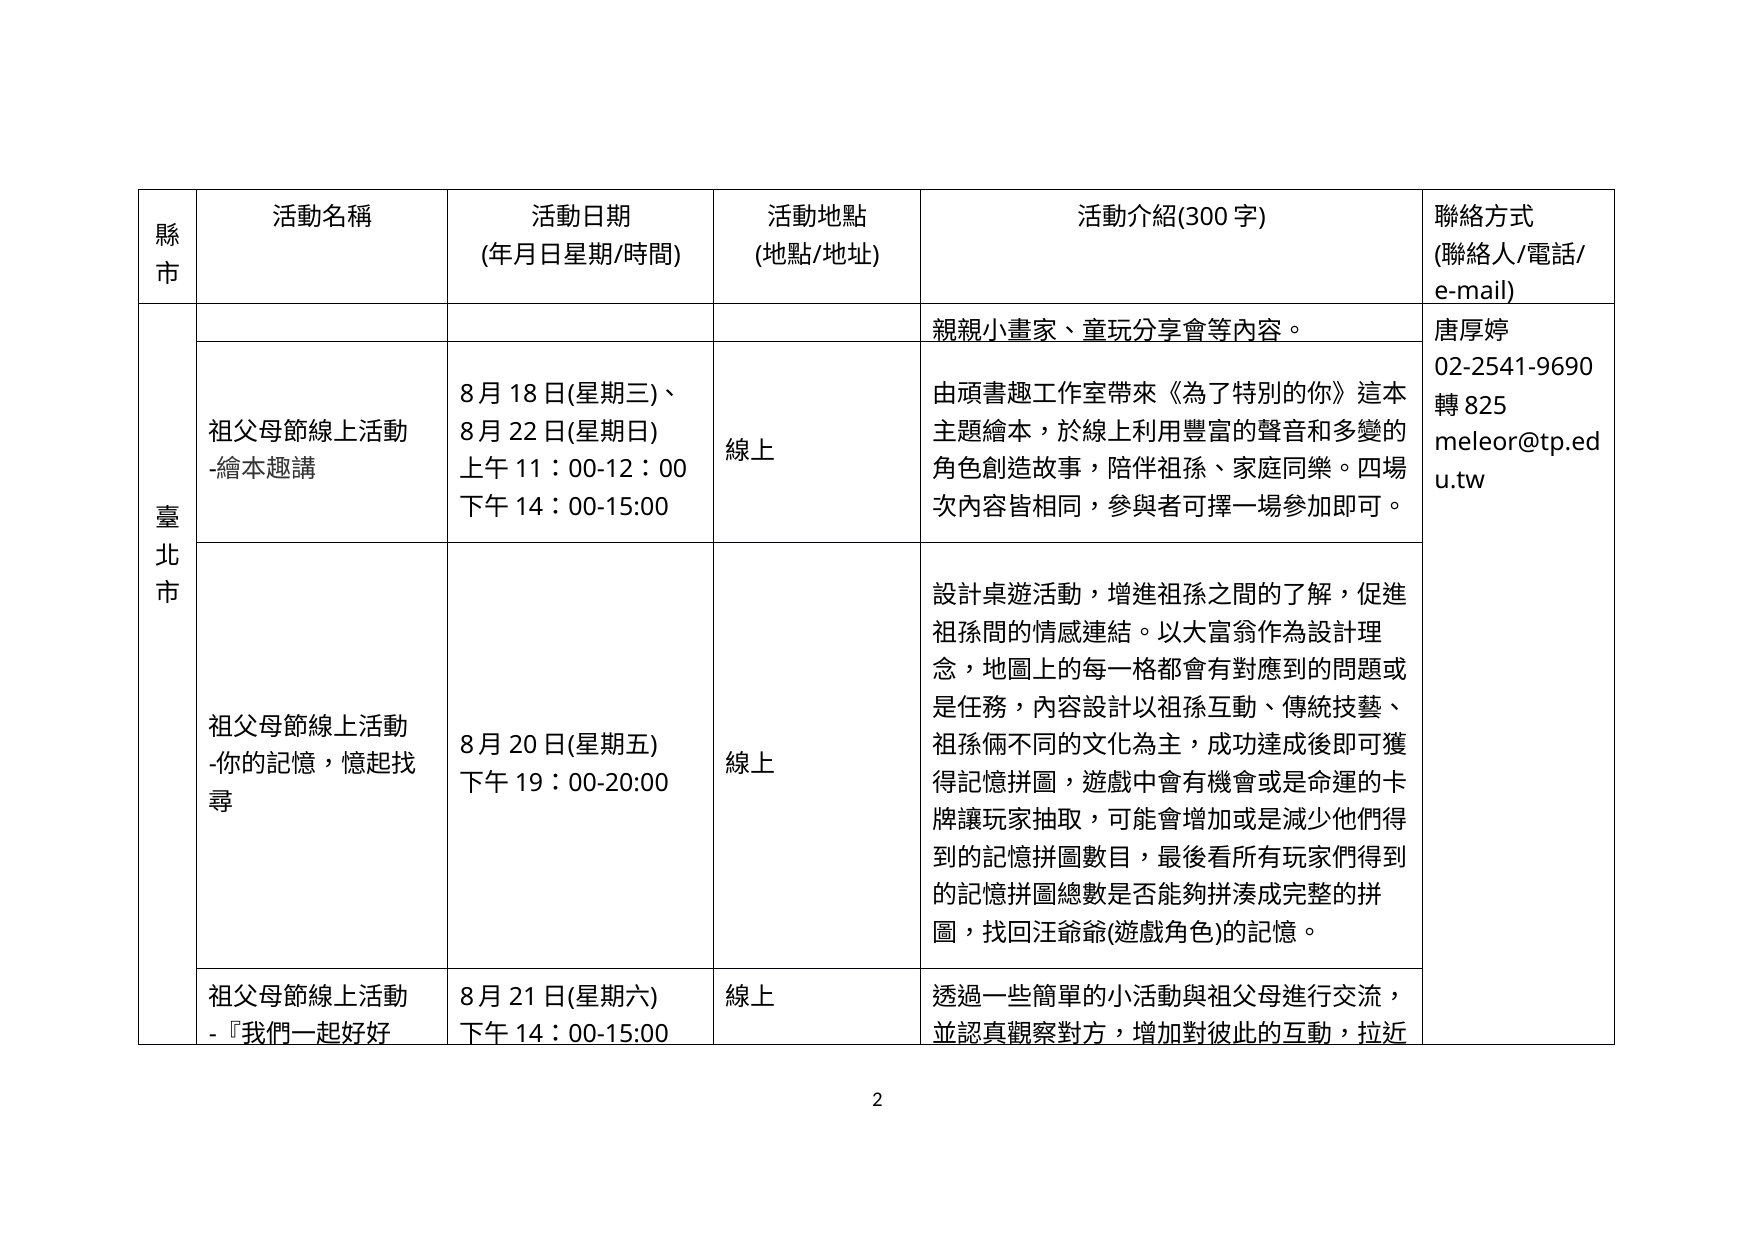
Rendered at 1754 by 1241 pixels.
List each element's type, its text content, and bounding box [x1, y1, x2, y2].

table_cell 臺北市 [139, 304, 196, 1044]
table_cell 8月18日(星期三)、 8月22日(星期日) 上午11：00-12：00 下午14：00-15:00 [448, 342, 713, 542]
table_cell [714, 304, 920, 341]
table_cell [197, 304, 447, 341]
table_header 活動日期 (年月日星期/時間) [448, 190, 713, 302]
table_cell [448, 304, 713, 341]
table_header 縣市 [139, 190, 196, 302]
table_header 活動地點 (地點/地址) [714, 190, 920, 302]
table_cell 線上 [714, 342, 920, 542]
table_cell 由頑書趣工作室帶來《為了特別的你》這本主題繪本，於線上利用豐富的聲音和多變的角色創造故事，陪伴祖孫、家庭同樂。四場次內容皆相同，參與者可擇一場參加即可。 [921, 342, 1422, 542]
table_cell 祖父母節線上活動 -你的記憶，憶起找尋 [197, 543, 447, 968]
table_cell 8月20日(星期五) 下午19：00-20:00 [448, 543, 713, 968]
table_cell 透過一些簡單的小活動與祖父母進行交流，並認真觀察對方，增加對彼此的互動，拉近 [921, 969, 1422, 1044]
table_cell 親親小畫家、童玩分享會等內容。 [921, 304, 1422, 341]
table_cell 唐厚婷 02-2541-9690轉825 meleor@tp.edu.tw [1423, 304, 1614, 1044]
table_header 聯絡方式 (聯絡人/電話/e-mail) [1423, 190, 1614, 302]
table_cell 祖父母節線上活動 -『我們一起好好 [197, 969, 447, 1044]
table_cell 設計桌遊活動，增進祖孫之間的了解，促進祖孫間的情感連結。以大富翁作為設計理念，地圖上的每一格都會有對應到的問題或是任務，內容設計以祖孫互動、傳統技藝、祖孫倆不同的文化為主，成功達成後即可獲得記憶拼圖，遊戲中會有機會或是命運的卡牌讓玩家抽取，可能會增加或是減少他們得到的記憶拼圖數目，最後看所有玩家們得到的記憶拼圖總數是否能夠拼湊成完整的拼圖，找回汪爺爺(遊戲角色)的記憶。 [921, 543, 1422, 968]
table_cell 線上 [714, 543, 920, 968]
table_header 活動介紹(300字) [921, 190, 1422, 302]
table_cell 線上 [714, 969, 920, 1044]
table_cell 8月21日(星期六) 下午14：00-15:00 [448, 969, 713, 1044]
table_header 活動名稱 [197, 190, 447, 302]
table_cell 祖父母節線上活動 -繪本趣講 [197, 342, 447, 542]
